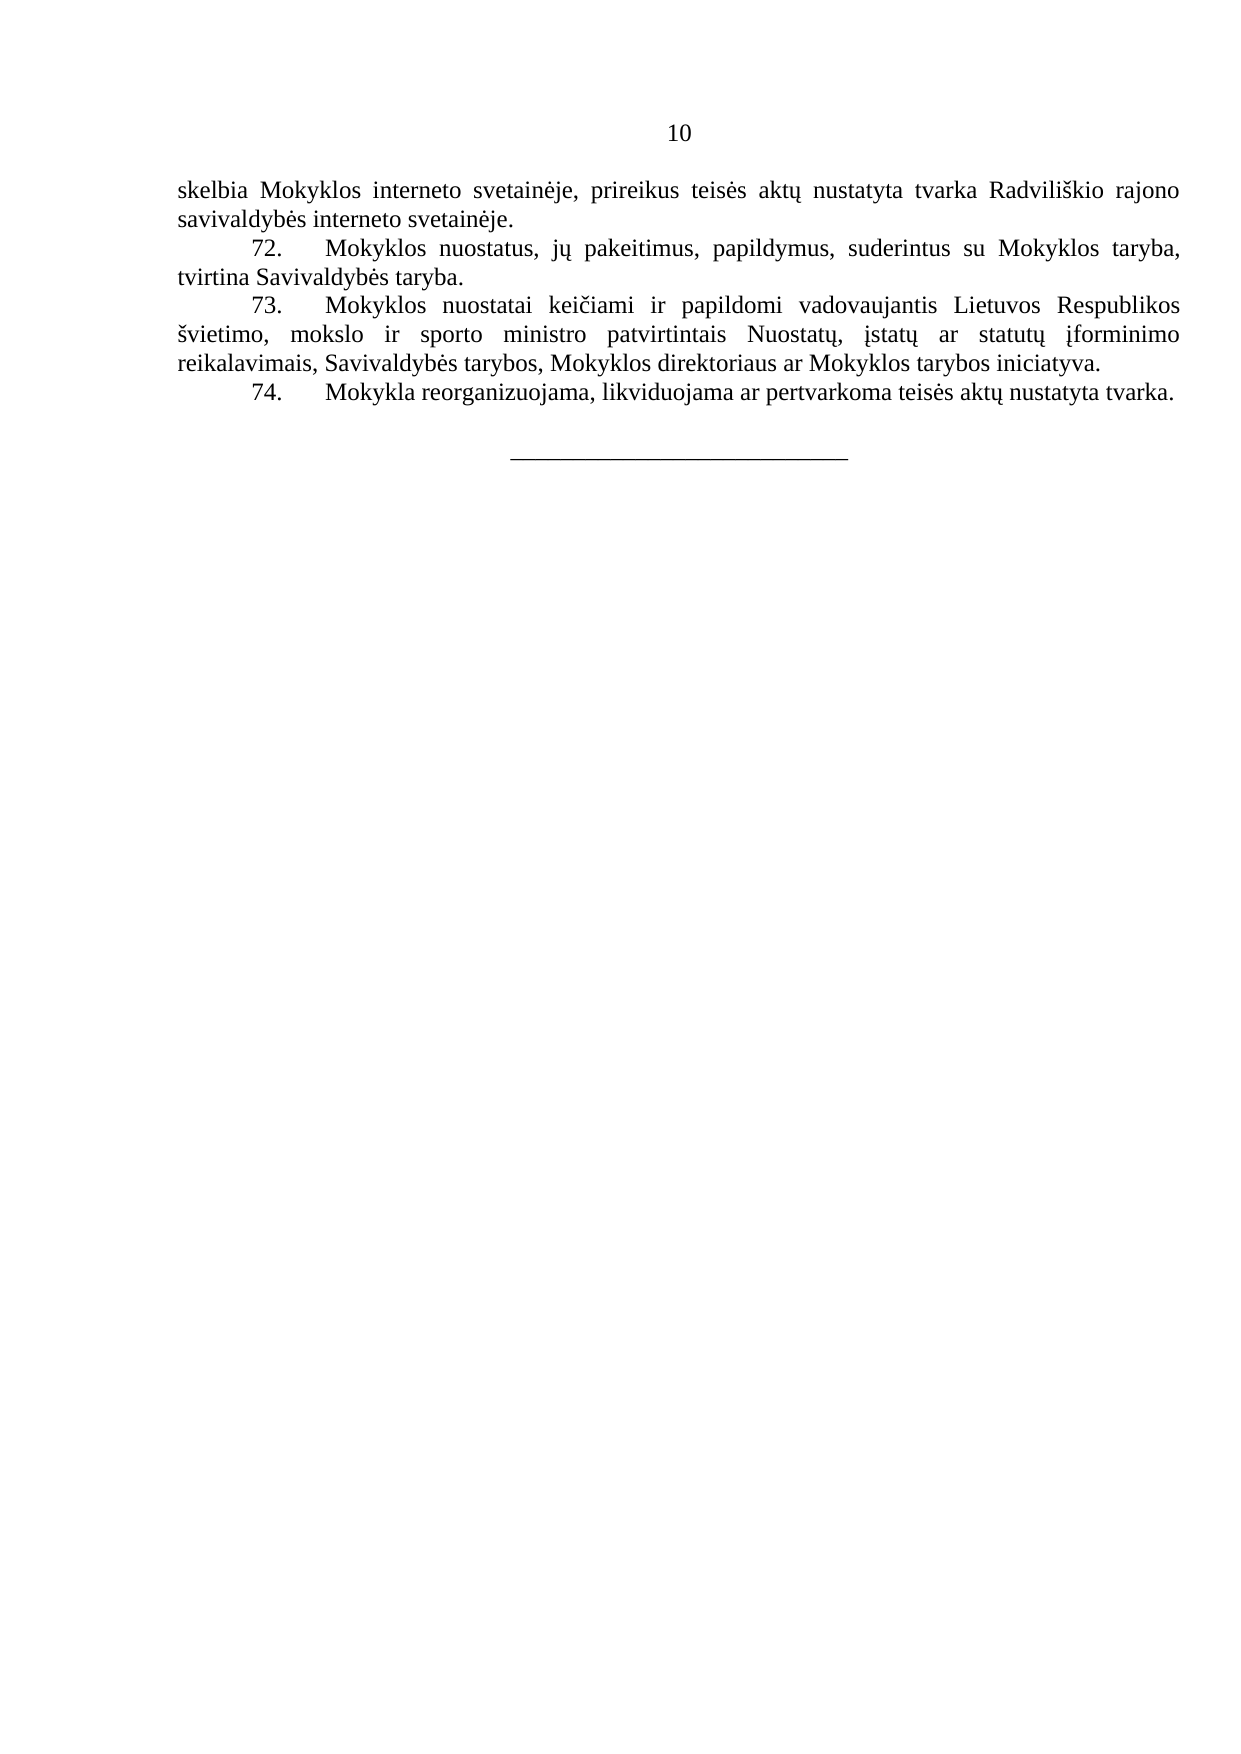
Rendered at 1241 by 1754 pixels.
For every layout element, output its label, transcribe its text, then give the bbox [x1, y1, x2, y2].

text skelbia Mokyklos interneto svetainėje, prireikus teisės aktų nustatyta tvarka Radviliškio rajono savivaldybės interneto svetainėje. [177, 176, 1181, 233]
text ___________________________ [177, 434, 1181, 463]
text 74. Mokykla reorganizuojama, likviduojama ar pertvarkoma teisės aktų nustatyta tvarka. [177, 377, 1181, 406]
text 72. Mokyklos nuostatus, jų pakeitimus, papildymus, suderintus su Mokyklos taryba, tvirtina Savivaldybės taryba. [177, 233, 1181, 291]
text 73. Mokyklos nuostatai keičiami ir papildomi vadovaujantis Lietuvos Respublikos švietimo, mokslo ir sporto ministro patvirtintais Nuostatų, įstatų ar statutų įforminimo reikalavimais, Savivaldybės tarybos, Mokyklos direktoriaus ar Mokyklos tarybos iniciatyva. [177, 291, 1181, 377]
